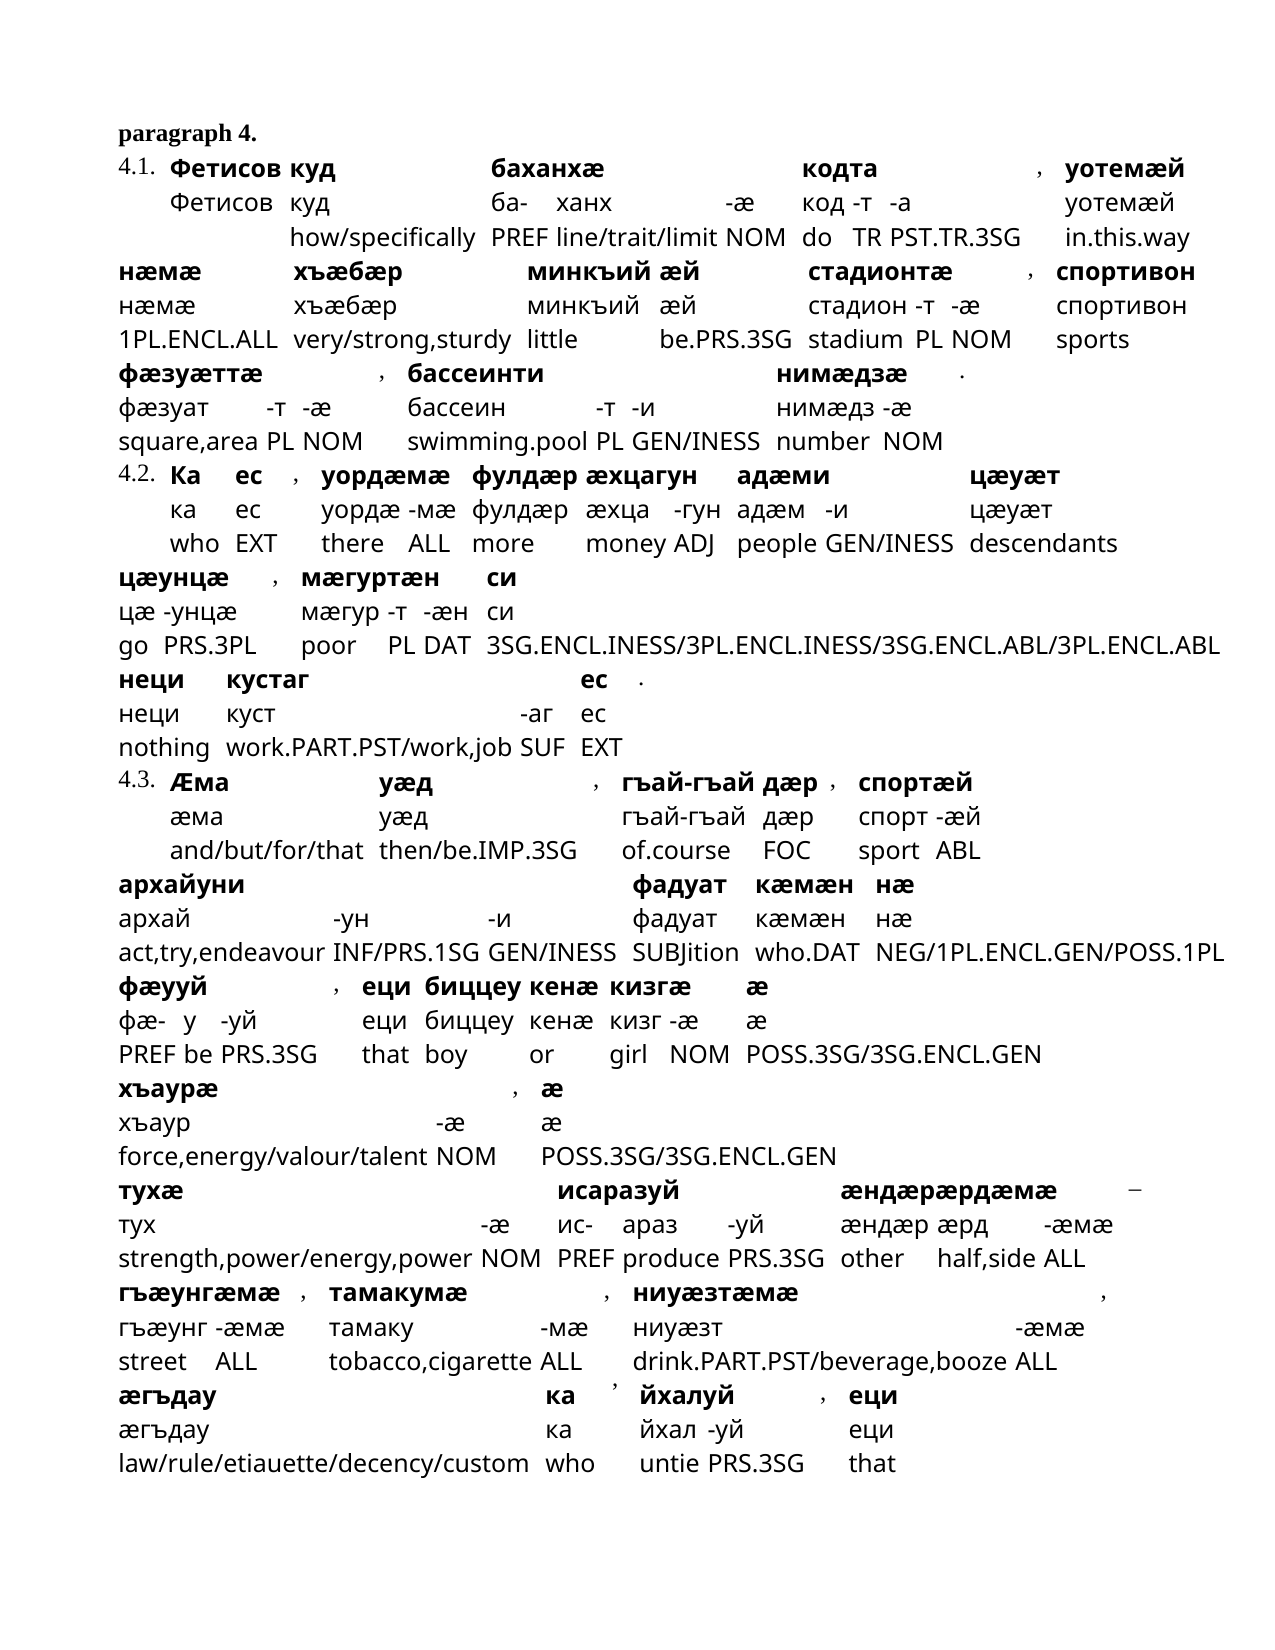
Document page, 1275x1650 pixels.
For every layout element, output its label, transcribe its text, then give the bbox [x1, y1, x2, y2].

text INF/PRS.1SG [333, 934, 480, 968]
text 4.3. [118, 764, 162, 793]
text PREF [491, 219, 548, 253]
text NEG/1PL.ENCL.GEN/POSS.1PL [875, 934, 1225, 968]
text force,energy/valour/talent [118, 1139, 428, 1173]
text EXT [580, 730, 623, 764]
text нæ [875, 866, 1233, 900]
text еци [362, 1003, 409, 1037]
text йхалуй [639, 1377, 812, 1411]
text си [486, 560, 1229, 594]
text then/be.IMP.3SG [379, 832, 578, 866]
text фæзуат [118, 389, 259, 423]
text swimming.pool [407, 423, 588, 458]
text , [820, 1377, 841, 1406]
text æхца [585, 492, 666, 526]
text фадуат [632, 866, 747, 900]
text there [321, 526, 401, 560]
text , [333, 968, 354, 997]
text -т [387, 594, 416, 628]
text гъай-гъай [621, 798, 746, 832]
text минкъий [527, 287, 640, 321]
text PRS.3SG [220, 1037, 318, 1071]
text биццеу [424, 1003, 514, 1037]
text GEN/INESS [488, 934, 617, 968]
text PL [387, 628, 416, 662]
text нæмæ [118, 287, 278, 321]
text бассеинти [407, 355, 768, 389]
text архай [118, 900, 325, 934]
text куд [289, 151, 483, 185]
text strength,power/energy,power [118, 1241, 473, 1275]
text , [300, 1275, 321, 1304]
text фулдæр [472, 458, 578, 492]
text нæмæ [118, 253, 286, 287]
text стадион [808, 287, 907, 321]
text -æй [936, 798, 981, 832]
text paragraph 4. [118, 118, 1249, 147]
text адæми [737, 458, 962, 492]
text хъаурæ [118, 1071, 504, 1105]
text æ [746, 968, 1050, 1003]
text кæмæн [755, 866, 868, 900]
text кенæ [529, 968, 602, 1003]
text кодта [802, 151, 1029, 185]
text -æ [480, 1207, 542, 1241]
text – [1129, 1173, 1150, 1202]
text . [959, 355, 980, 384]
text куст [226, 696, 512, 730]
text минкъий [527, 253, 652, 287]
text æгъдау [118, 1377, 538, 1411]
text адæм [737, 492, 817, 526]
text -æмæ [215, 1309, 285, 1343]
text стадионтæ [808, 253, 1020, 287]
text -мæ [408, 492, 457, 526]
text гъæунгæмæ [118, 1275, 293, 1309]
text poor [301, 628, 380, 662]
text PL [915, 321, 943, 355]
text GEN/INESS [631, 423, 761, 458]
text NOM [302, 423, 363, 458]
text law/rule/etiauette/decency/custom [118, 1445, 530, 1479]
text nothing [118, 730, 211, 764]
text Ка [169, 458, 227, 492]
text мæгуртæн [301, 560, 479, 594]
text æ [541, 1105, 837, 1139]
text who.DAT [755, 934, 860, 968]
text , [272, 560, 293, 588]
text DAT [423, 628, 471, 662]
text дæр [763, 764, 822, 798]
text GEN/INESS [825, 526, 954, 560]
text архайуни [118, 866, 624, 900]
text йхал [639, 1411, 700, 1445]
text цæ [118, 594, 156, 628]
text -и [488, 900, 617, 934]
text EXT [235, 526, 277, 560]
text æ [541, 1071, 845, 1105]
text -æн [423, 594, 471, 628]
text 4.1. [118, 151, 162, 180]
text -т [266, 389, 294, 423]
text тамакумæ [329, 1275, 596, 1309]
text -æ [725, 185, 787, 219]
text very/strong,sturdy [293, 321, 511, 355]
text POSS.3SG/3SG.ENCL.GEN [541, 1139, 837, 1173]
text ка [545, 1411, 595, 1445]
text street [118, 1343, 208, 1377]
text уотемæй [1065, 185, 1190, 219]
text фæзуæттæ [118, 355, 371, 389]
text ханх [556, 185, 718, 219]
text спорт [858, 798, 928, 832]
text æй [659, 287, 793, 321]
text ALL [408, 526, 457, 560]
text -и [631, 389, 761, 423]
text boy [424, 1037, 514, 1071]
text that [362, 1037, 409, 1071]
text -æ [951, 287, 1012, 321]
text , [604, 1275, 625, 1304]
text PREF [557, 1241, 614, 1275]
text æма [169, 798, 364, 832]
text act,try,endeavour [118, 934, 325, 968]
text PRS.3SG [707, 1445, 805, 1479]
text ис- [557, 1207, 614, 1241]
text дæр [763, 798, 814, 832]
text how/specifically [289, 219, 476, 253]
text . [638, 662, 659, 691]
text ALL [1015, 1343, 1085, 1377]
text æ [746, 1003, 1042, 1037]
text people [737, 526, 817, 560]
text Æма [169, 764, 371, 798]
text фæ- [118, 1003, 176, 1037]
text кенæ [529, 1003, 594, 1037]
text спортивон [1056, 253, 1196, 287]
text ’ [611, 1377, 632, 1406]
text or [529, 1037, 594, 1071]
text POSS.3SG/3SG.ENCL.GEN [746, 1037, 1042, 1071]
text be.PRS.3SG [659, 321, 793, 355]
text stadium [808, 321, 907, 355]
text tobacco,cigarette [329, 1343, 533, 1377]
text PREF [118, 1037, 176, 1071]
text исаразуй [557, 1173, 833, 1207]
text æй [659, 253, 800, 287]
text -гун [674, 492, 721, 526]
text си [486, 594, 1221, 628]
text бассеин [407, 389, 588, 423]
text that [848, 1445, 896, 1479]
text line/trait/limit [556, 219, 718, 253]
text ес [235, 492, 277, 526]
text half,side [937, 1241, 1036, 1275]
text уæд [379, 764, 585, 798]
text уордæмæ [321, 458, 464, 492]
text -т [915, 287, 943, 321]
text хъæбæр [293, 287, 511, 321]
text цæуæт [969, 458, 1126, 492]
text NOM [725, 219, 787, 253]
text спортæй [858, 764, 989, 798]
text , [1100, 1275, 1121, 1304]
text уæд [379, 798, 578, 832]
text -аг [520, 696, 565, 730]
text drink.PART.PST/beverage,booze [632, 1343, 1008, 1377]
text неци [118, 696, 211, 730]
text be [183, 1037, 213, 1071]
text other [840, 1241, 929, 1275]
text хъаур [118, 1105, 428, 1139]
text FOC [763, 832, 814, 866]
text , [1027, 253, 1048, 282]
text уотемæй [1065, 151, 1197, 185]
text -уй [727, 1207, 825, 1241]
text æндæр [840, 1207, 929, 1241]
text NOM [480, 1241, 542, 1275]
text ес [580, 662, 630, 696]
text sport [858, 832, 928, 866]
text уордæ [321, 492, 401, 526]
text -æ [669, 1003, 730, 1037]
text у [183, 1003, 213, 1037]
text girl [609, 1037, 662, 1071]
text money [585, 526, 666, 560]
text нимæдз [776, 389, 875, 423]
text sports [1056, 321, 1187, 355]
text ка [169, 492, 220, 526]
text , [829, 764, 851, 793]
text -т [596, 389, 624, 423]
text descendants [969, 526, 1118, 560]
text -æ [882, 389, 944, 423]
text -ун [333, 900, 480, 934]
text more [472, 526, 569, 560]
text æрд [937, 1207, 1036, 1241]
text фулдæр [472, 492, 569, 526]
text -æ [436, 1105, 497, 1139]
text ALL [540, 1343, 589, 1377]
text -æмæ [1015, 1309, 1085, 1343]
text ба- [491, 185, 548, 219]
text -æ [302, 389, 363, 423]
text ниуæзт [632, 1309, 1008, 1343]
text еци [362, 968, 417, 1003]
text биццеу [424, 968, 521, 1003]
text , [593, 764, 614, 793]
text ес [235, 458, 285, 492]
text , [1036, 151, 1057, 180]
text æхцагун [585, 458, 729, 492]
text ADJ [674, 526, 721, 560]
text -унцæ [163, 594, 257, 628]
text PST.TR.3SG [889, 219, 1021, 253]
text of.course [621, 832, 746, 866]
text фадуат [632, 900, 740, 934]
text араз [622, 1207, 720, 1241]
text in.this.way [1065, 219, 1190, 253]
text who [169, 526, 220, 560]
text NOM [951, 321, 1012, 355]
text цæунцæ [118, 560, 264, 594]
text нæ [875, 900, 1225, 934]
text неци [118, 662, 218, 696]
text -мæ [540, 1309, 589, 1343]
text work.PART.PST/work,job [226, 730, 512, 764]
text TR [852, 219, 882, 253]
text SUBJition [632, 934, 740, 968]
text фæууй [118, 968, 326, 1003]
text PL [266, 423, 294, 458]
text куд [289, 185, 476, 219]
text спортивон [1056, 287, 1187, 321]
text -æмæ [1043, 1207, 1113, 1241]
text баханхæ [491, 151, 794, 185]
text код [802, 185, 845, 219]
text square,area [118, 423, 259, 458]
text Фетисов [169, 185, 273, 219]
text тамаку [329, 1309, 533, 1343]
text number [776, 423, 875, 458]
text ALL [215, 1343, 285, 1377]
text æгъдау [118, 1411, 530, 1445]
text do [802, 219, 845, 253]
text тух [118, 1207, 473, 1241]
text 3SG.ENCL.INESS/3PL.ENCL.INESS/3SG.ENCL.ABL/3PL.ENCL.ABL [486, 628, 1221, 662]
text and/but/for/that [169, 832, 364, 866]
text ка [545, 1377, 603, 1411]
text NOM [669, 1037, 730, 1071]
text SUF [520, 730, 565, 764]
text ес [580, 696, 623, 730]
text , [512, 1071, 533, 1099]
text гъæунг [118, 1309, 208, 1343]
text ниуæзтæмæ [632, 1275, 1093, 1309]
text PRS.3PL [163, 628, 257, 662]
text ABL [936, 832, 981, 866]
text PL [596, 423, 624, 458]
text NOM [436, 1139, 497, 1173]
text кæмæн [755, 900, 860, 934]
text -уй [220, 1003, 318, 1037]
text who [545, 1445, 595, 1479]
text ALL [1043, 1241, 1113, 1275]
text еци [848, 1377, 903, 1411]
text , [293, 458, 314, 486]
text -и [825, 492, 954, 526]
text , [378, 355, 399, 384]
text NOM [882, 423, 944, 458]
text гъай-гъай [621, 764, 755, 798]
text -а [889, 185, 1021, 219]
text мæгур [301, 594, 380, 628]
text нимæдзæ [776, 355, 951, 389]
text æндæрæрдæмæ [840, 1173, 1121, 1207]
text 4.2. [118, 458, 162, 486]
text -уй [707, 1411, 805, 1445]
text little [527, 321, 640, 355]
text цæуæт [969, 492, 1118, 526]
text 1PL.ENCL.ALL [118, 321, 278, 355]
text Фетисов [169, 151, 282, 185]
text go [118, 628, 156, 662]
text хъæбæр [293, 253, 519, 287]
text -т [852, 185, 882, 219]
text untie [639, 1445, 700, 1479]
text PRS.3SG [727, 1241, 825, 1275]
text еци [848, 1411, 896, 1445]
text produce [622, 1241, 720, 1275]
text кустаг [226, 662, 573, 696]
text кизгæ [609, 968, 738, 1003]
text тухæ [118, 1173, 549, 1207]
text кизг [609, 1003, 662, 1037]
